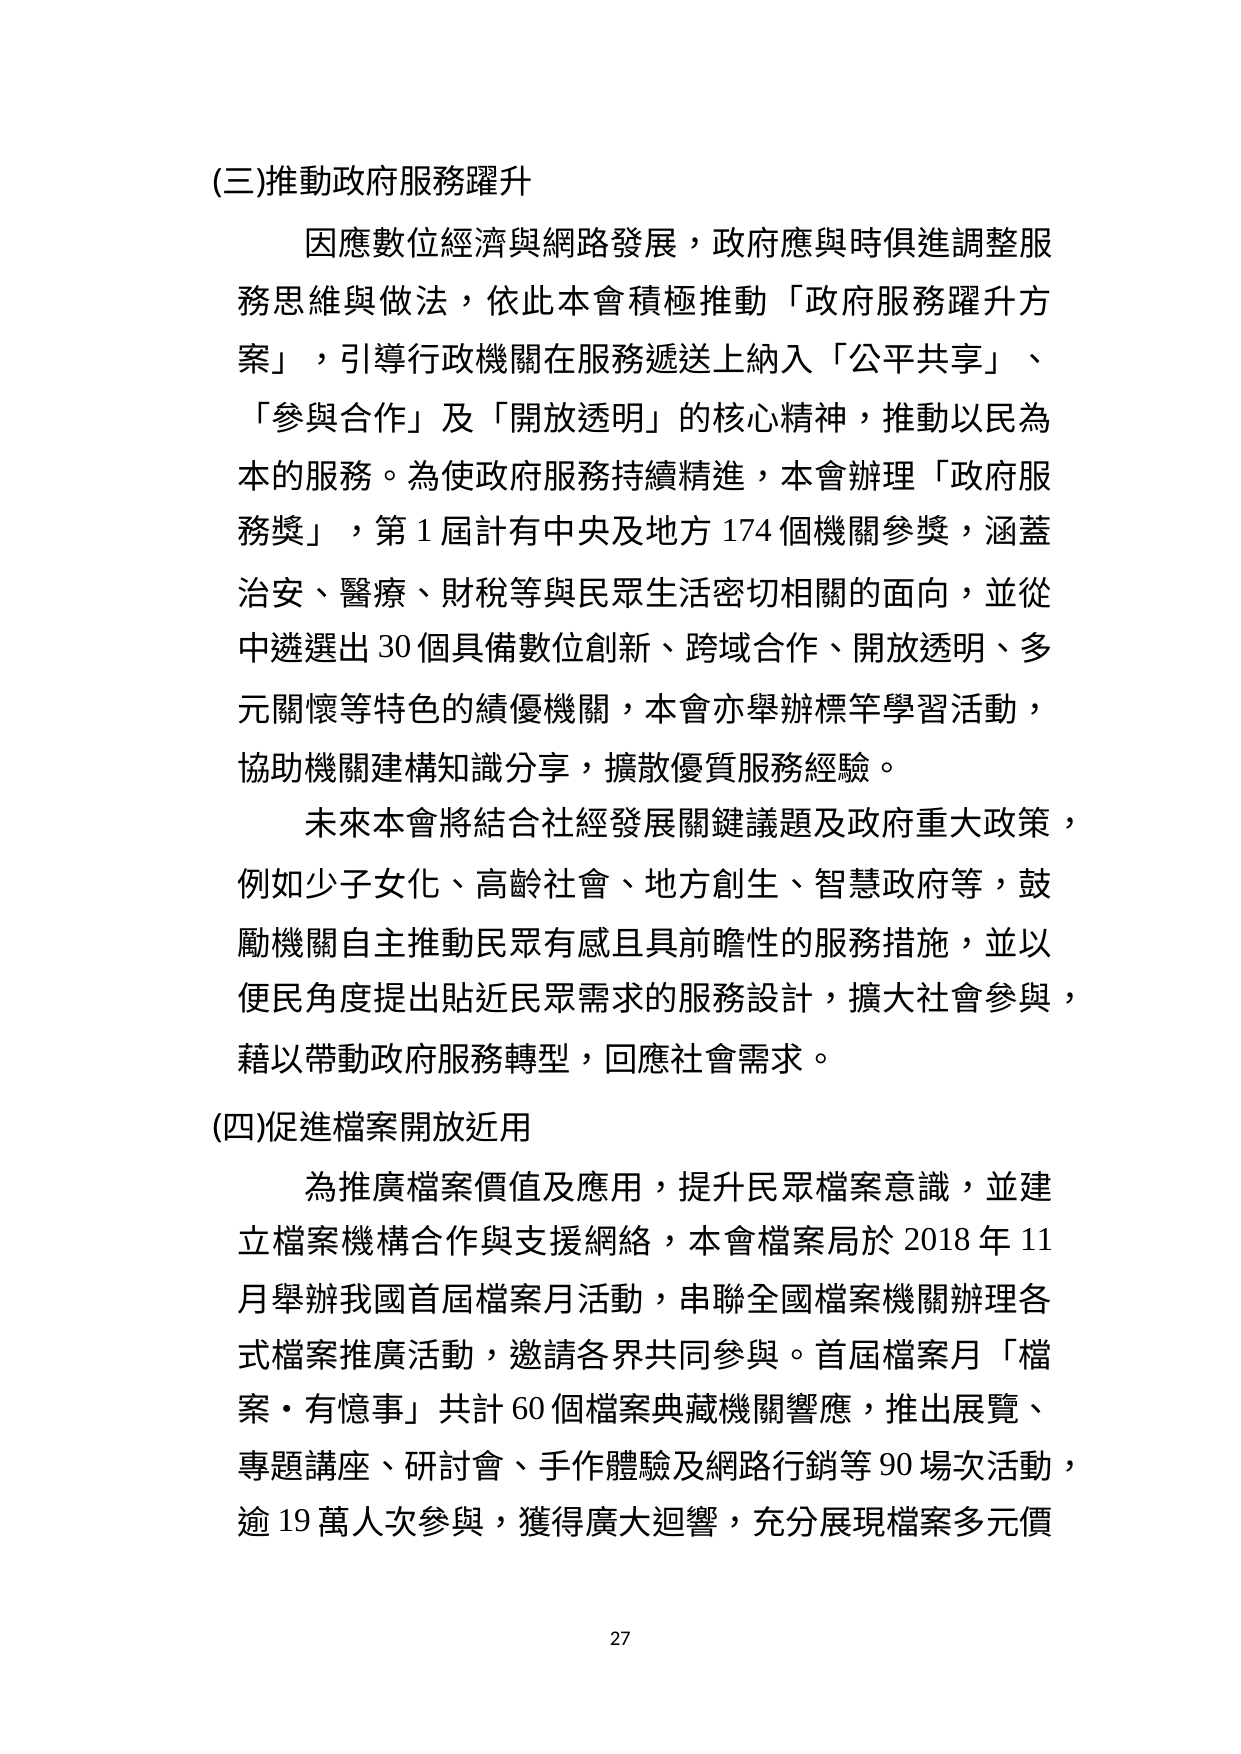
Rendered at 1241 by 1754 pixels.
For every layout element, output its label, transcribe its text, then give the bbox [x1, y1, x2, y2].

text (三)推動政府服務躍升 [212, 150, 1053, 208]
text 因應數位經濟與網路發展，政府應與時俱進調整服務思維與做法，依此本會積極推動「政府服務躍升方案」，引導行政機關在服務遞送上納入「公平共享」、「參與合作」及「開放透明」的核心精神，推動以民為本的服務。為使政府服務持續精進，本會辦理「政府服務獎」，第1屆計有中央及地方174個機關參獎，涵蓋治安、醫療、財稅等與民眾生活密切相關的面向，並從中遴選出30個具備數位創新、跨域合作、開放透明、多元關懷等特色的績優機關，本會亦舉辦標竿學習活動，協助機關建構知識分享，擴散優質服務經驗。 [237, 208, 1053, 792]
text 未來本會將結合社經發展關鍵議題及政府重大政策，例如少子女化、高齡社會、地方創生、智慧政府等，鼓勵機關自主推動民眾有感且具前瞻性的服務措施，並以便民角度提出貼近民眾需求的服務設計，擴大社會參與，藉以帶動政府服務轉型，回應社會需求。 [237, 792, 1053, 1083]
text (四)促進檔案開放近用 [212, 1096, 1053, 1154]
text 為推廣檔案價值及應用，提升民眾檔案意識，並建立檔案機構合作與支援網絡，本會檔案局於2018年11月舉辦我國首屆檔案月活動，串聯全國檔案機關辦理各式檔案推廣活動，邀請各界共同參與。首屆檔案月「檔案‧有憶事」共計60個檔案典藏機關響應，推出展覽、專題講座、研討會、手作體驗及網路行銷等90場次活動，逾19萬人次參與，獲得廣大迴響，充分展現檔案多元價值。 [237, 1154, 1053, 1548]
